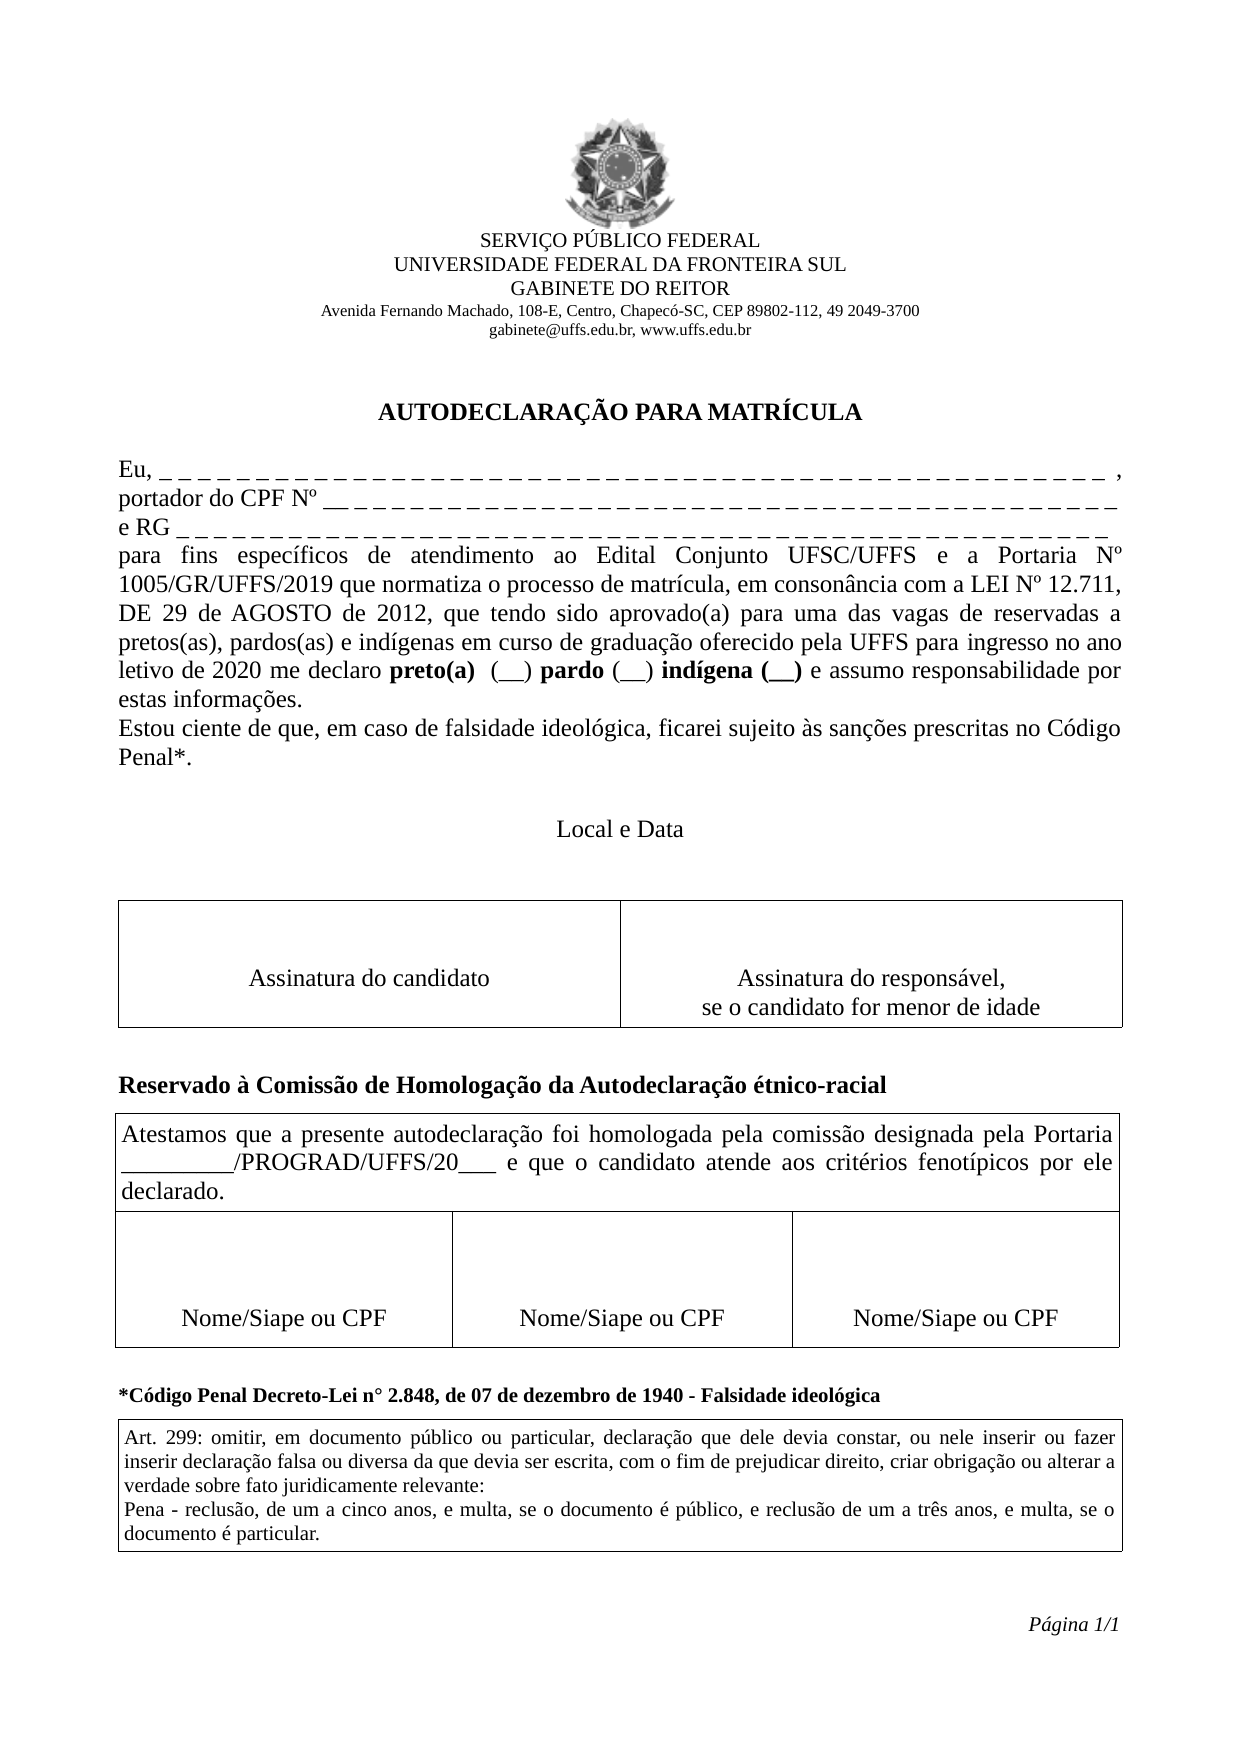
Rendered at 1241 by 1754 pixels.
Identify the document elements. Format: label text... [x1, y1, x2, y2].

text Local e Data [118, 814, 1122, 842]
table_cell Nome/Siape ou CPF [793, 1212, 1119, 1347]
table_cell Nome/Siape ou CPF [116, 1212, 452, 1347]
table_cell Nome/Siape ou CPF [453, 1212, 792, 1347]
text e RG _ _ _ _ _ _ _ _ _ _ _ _ _ _ _ _ _ _ _ _ _ _ _ _ _ _ _ _ _ _ _ _ _ _ _ _ _ _ _ _ _ _ _ _ _ _ _ _ _ _ [118, 512, 1122, 541]
text *Código Penal Decreto-Lei n° 2.848, de 07 de dezembro de 1940 - Falsidade ideológica [118, 1383, 1122, 1407]
text Estou ciente de que, em caso de falsidade ideológica, ficarei sujeito às sanções prescritas no Código Penal*. [118, 713, 1122, 771]
picture [565, 118, 675, 229]
text AUTODECLARAÇÃO PARA MATRÍCULA [118, 397, 1122, 426]
text Reservado à Comissão de Homologação da Autodeclaração étnico-racial [118, 1070, 1122, 1098]
table_header Atestamos que a presente autodeclaração foi homologada pela comissão designada pela Portaria _________/PROGRAD/UFFS/20___ e que o candidato atende aos critérios fenotípicos por ele declarado. [116, 1114, 1119, 1211]
text Eu, _ _ _ _ _ _ _ _ _ _ _ _ _ _ _ _ _ _ _ _ _ _ _ _ _ _ _ _ _ _ _ _ _ _ _ _ _ _ _ _ _ _ _ _ _ _ _ _ _ , portador do CPF Nº __ _ _ _ _ _ _ _ _ _ _ _ _ _ _ _ _ _ _ _ _ _ _ _ _ _ _ _ _ _ _ _ _ _ _ _ _ _ _ _ _ _ [118, 454, 1122, 512]
text para fins específicos de atendimento ao Edital Conjunto UFSC/UFFS e a Portaria Nº 1005/GR/UFFS/2019 que normatiza o processo de matrícula, em consonância com a LEI Nº 12.711, DE 29 de AGOSTO de 2012, que tendo sido aprovado(a) para uma das vagas de reservadas a pretos(as), pardos(as) e indígenas em curso de graduação oferecido pela UFFS para ingresso no ano letivo de 2020 me declaro preto(a) (__) pardo (__) indígena (__) e assumo responsabilidade por estas informações. [118, 541, 1122, 713]
table_header Assinatura do responsável, se o candidato for menor de idade [621, 901, 1122, 1027]
table_header Assinatura do candidato [119, 901, 620, 1027]
table_header Art. 299: omitir, em documento público ou particular, declaração que dele devia constar, ou nele inserir ou fazer inserir declaração falsa ou diversa da que devia ser escrita, com o fim de prejudicar direito, criar obrigação ou alterar a verdade sobre fato juridicamente relevante: Pena - reclusão, de um a cinco anos, e multa, se o documento é público, e reclusão de um a três anos, e multa, se o documento é particular. [119, 1420, 1122, 1551]
